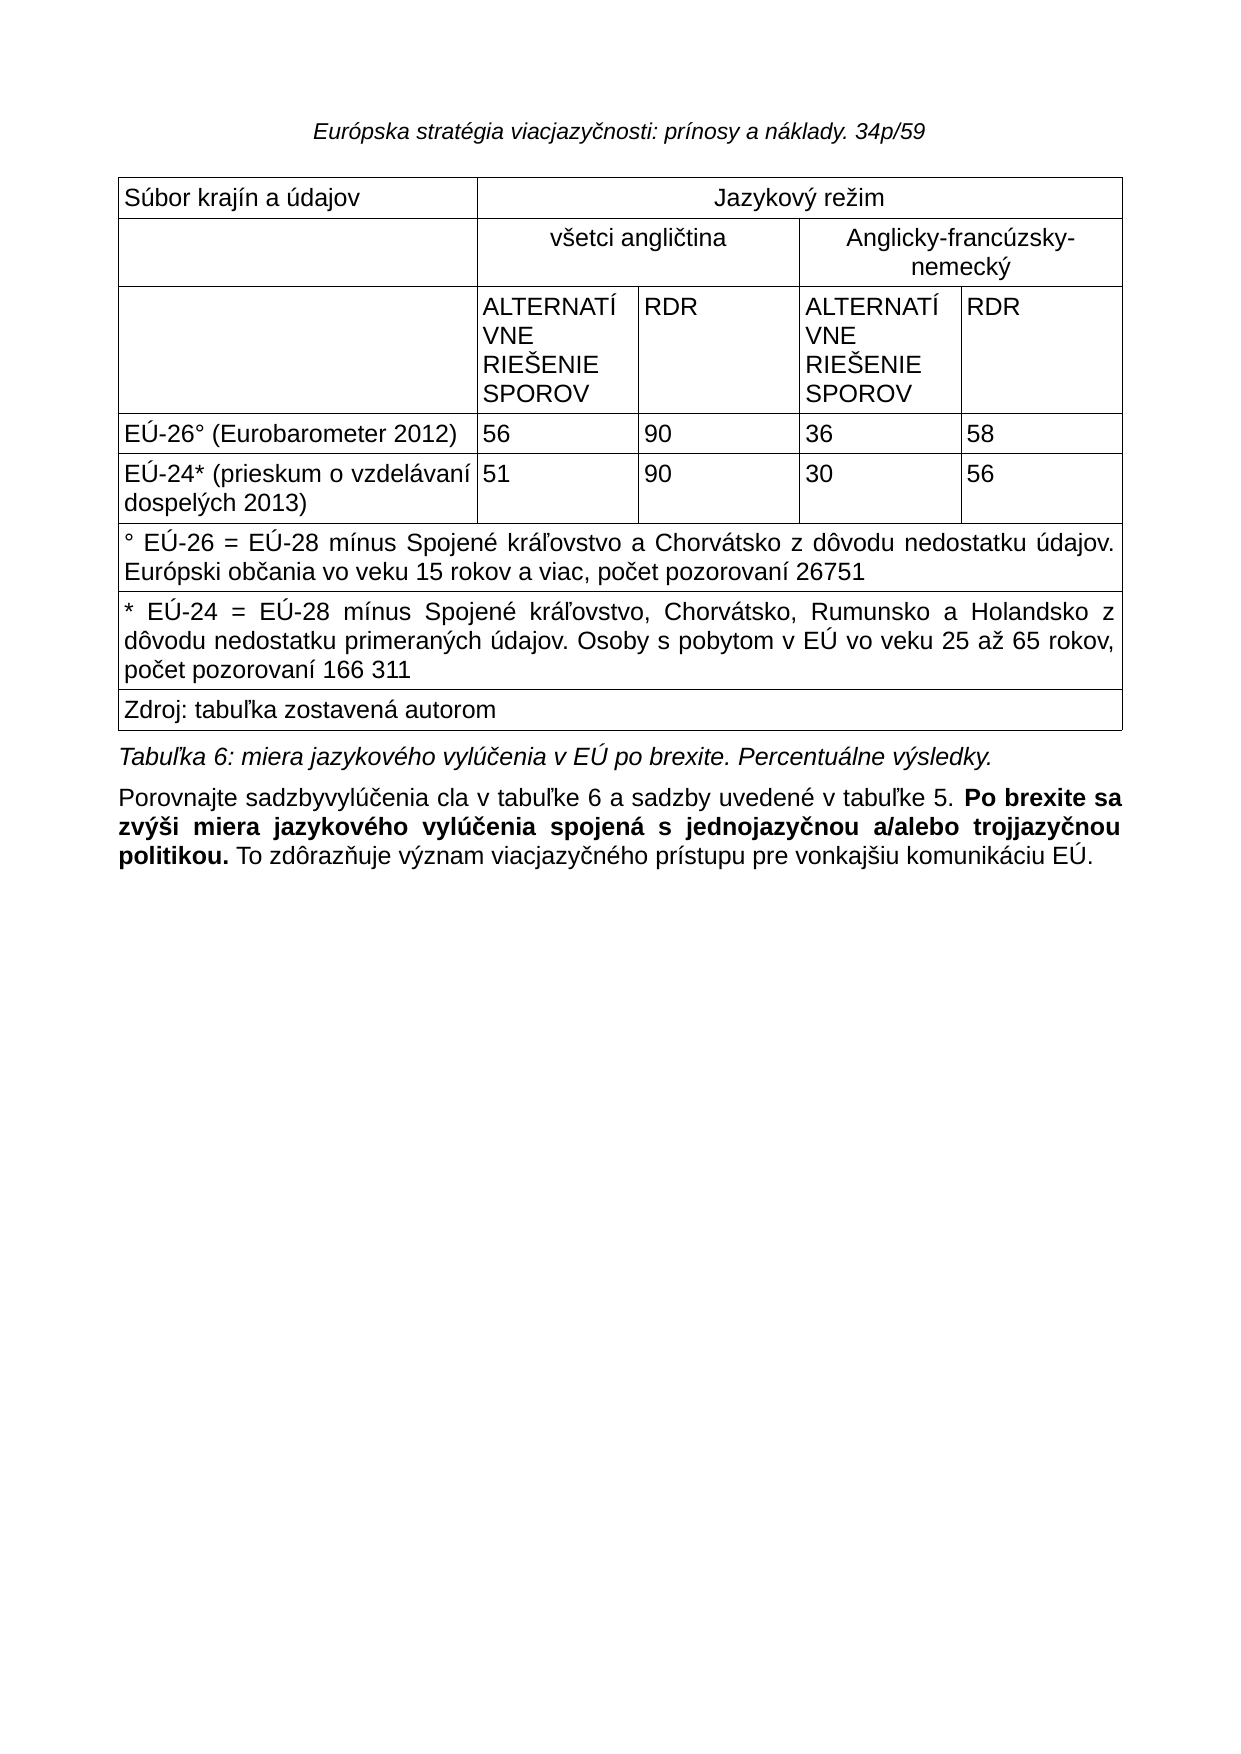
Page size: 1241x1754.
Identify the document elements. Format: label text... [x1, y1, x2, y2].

table_cell RDR [962, 287, 1122, 413]
table_header Jazykový režim [478, 178, 1122, 217]
table_cell RDR [639, 287, 799, 413]
text Tabuľka 6: miera jazykového vylúčenia v EÚ po brexite. Percentuálne výsledky. [118, 742, 1122, 771]
table_cell * EÚ-24 = EÚ-28 mínus Spojené kráľovstvo, Chorvátsko, Rumunsko a Holandsko z dôvodu nedostatku primeraných údajov. Osoby s pobytom v EÚ vo veku 25 až 65 rokov, počet pozorovaní 166 311 [119, 592, 1122, 689]
table_cell Zdroj: tabuľka zostavená autorom [119, 690, 1122, 729]
table_cell 30 [800, 454, 961, 522]
table_cell všetci angličtina [478, 219, 799, 286]
table_cell Anglicky-francúzsky-nemecký [800, 219, 1122, 286]
table_cell [119, 287, 477, 413]
table_cell 51 [478, 454, 638, 522]
table_cell 56 [478, 414, 638, 453]
table_cell ° EÚ-26 = EÚ-28 mínus Spojené kráľovstvo a Chorvátsko z dôvodu nedostatku údajov. Európski občania vo veku 15 rokov a viac, počet pozorovaní 26751 [119, 524, 1122, 591]
table_cell EÚ-24* (prieskum o vzdelávaní dospelých 2013) [119, 454, 477, 522]
table_cell 36 [800, 414, 961, 453]
table_cell 58 [962, 414, 1122, 453]
table_cell 90 [639, 414, 799, 453]
table_cell ALTERNATÍVNE RIEŠENIE SPOROV [478, 287, 638, 413]
table_cell 90 [639, 454, 799, 522]
table_cell EÚ-26° (Eurobarometer 2012) [119, 414, 477, 453]
table_cell 56 [962, 454, 1122, 522]
text Porovnajte sadzbyvylúčenia cla v tabuľke 6 a sadzby uvedené v tabuľke 5. Po brexite sa zvýši miera jazykového vylúčenia spojená s jednojazyčnou a/alebo trojjazyčnou politikou. To zdôrazňuje význam viacjazyčného prístupu pre vonkajšiu komunikáciu EÚ. [118, 783, 1122, 870]
table_header Súbor krajín a údajov [119, 178, 477, 217]
table_cell [119, 219, 477, 286]
table_cell ALTERNATÍVNE RIEŠENIE SPOROV [800, 287, 961, 413]
